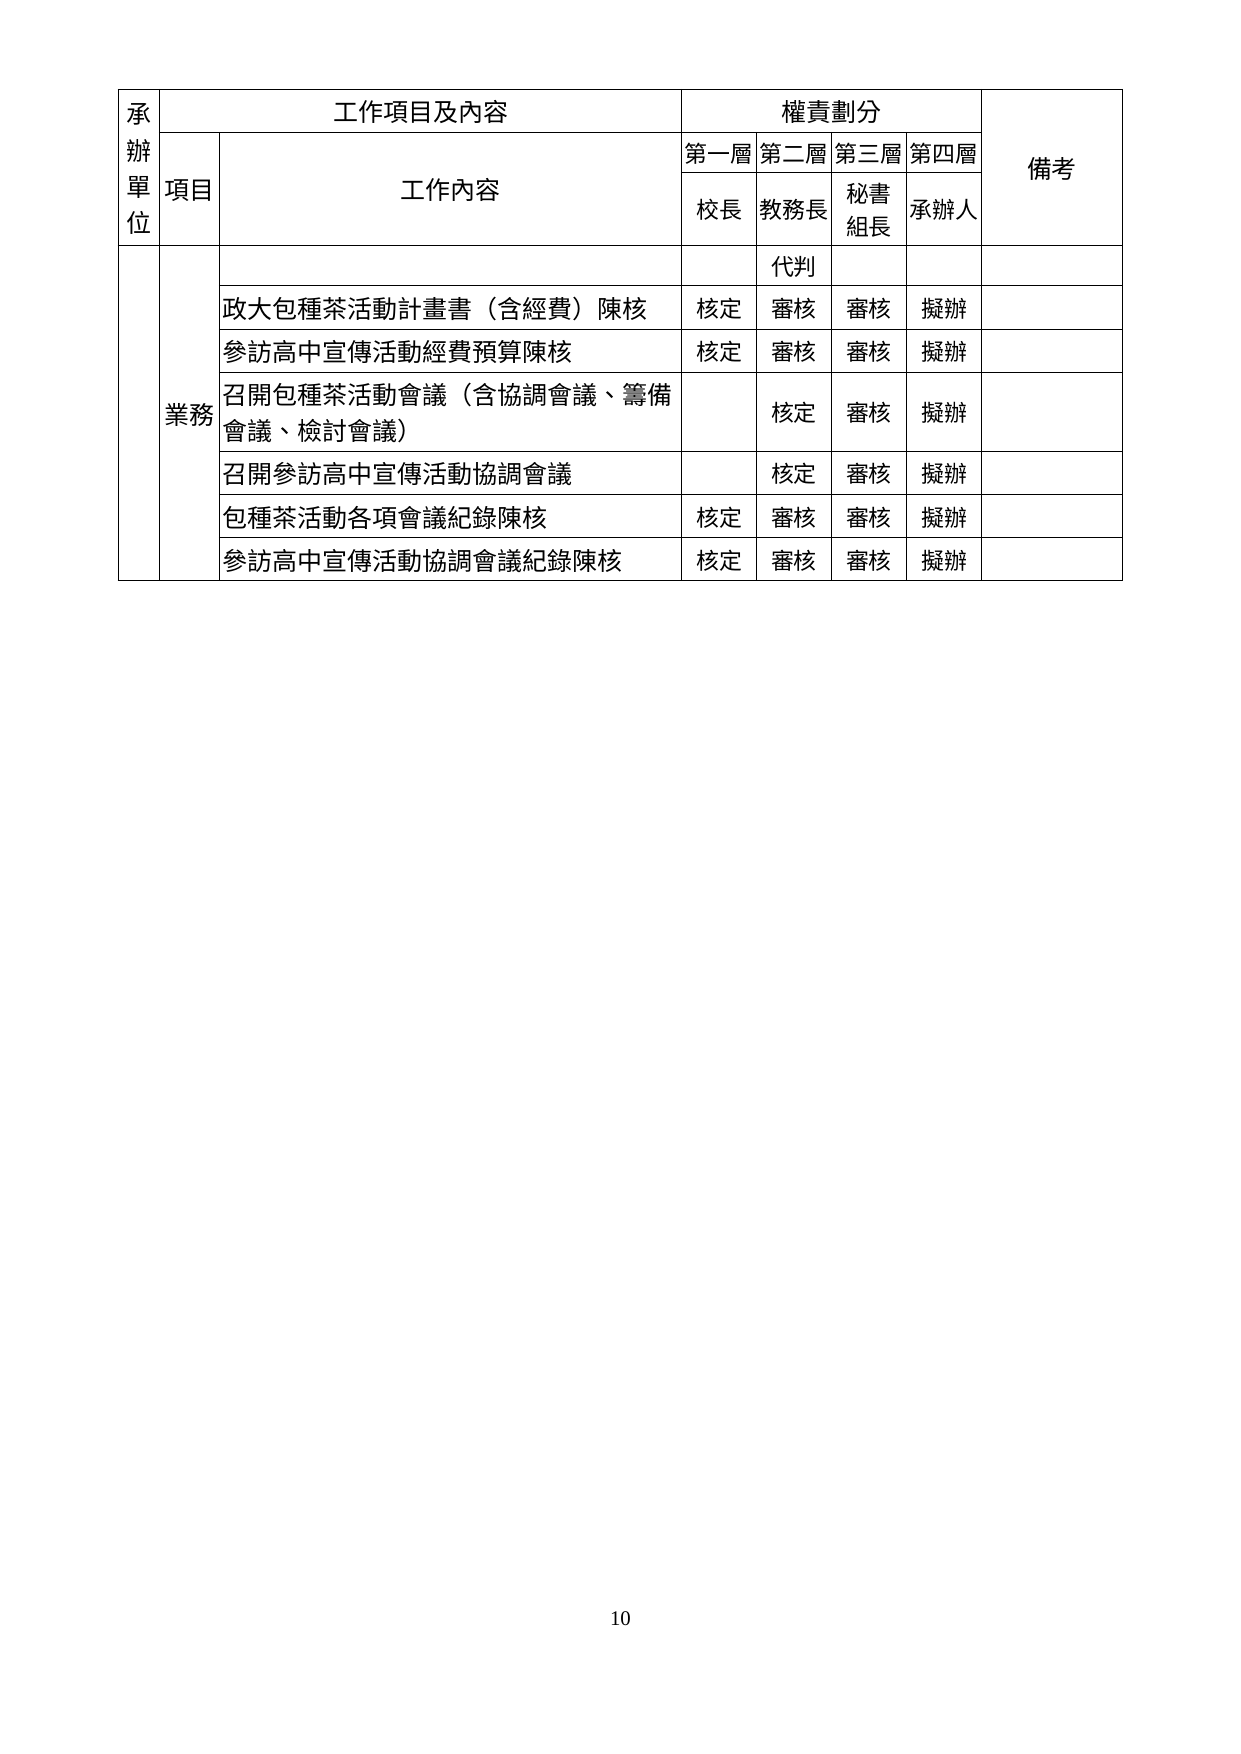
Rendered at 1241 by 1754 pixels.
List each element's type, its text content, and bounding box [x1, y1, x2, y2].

table_header 工作項目及內容 [160, 90, 681, 132]
table_cell 核定 [757, 373, 831, 451]
table_cell 審核 [757, 286, 831, 328]
table_cell 核定 [757, 452, 831, 494]
table_cell 第三層 [832, 133, 906, 172]
table_cell 第二層 [757, 133, 831, 172]
table_cell 擬辦 [907, 330, 981, 372]
table_cell [982, 495, 1122, 537]
table_cell [682, 246, 756, 285]
table_cell 政大包種茶活動計畫書（含經費）陳核 [220, 286, 681, 328]
table_cell 審核 [832, 330, 906, 372]
table_cell 核定 [682, 495, 756, 537]
table_cell 包種茶活動各項會議紀錄陳核 [220, 495, 681, 537]
table_cell [832, 246, 906, 285]
table_cell [982, 538, 1122, 580]
table_cell 審核 [832, 286, 906, 328]
table_cell 校長 [682, 173, 756, 245]
table_cell 擬辦 [907, 538, 981, 580]
table_cell 工作內容 [220, 133, 681, 245]
table_cell 核定 [682, 286, 756, 328]
table_cell [119, 246, 159, 580]
table_cell 審核 [757, 495, 831, 537]
table_cell 代判 [757, 246, 831, 285]
table_header 權責劃分 [682, 90, 981, 132]
table_cell 召開包種茶活動會議（含協調會議、籌備會議、檢討會議） [220, 373, 681, 451]
table_cell 擬辦 [907, 495, 981, 537]
table_cell 第一層 [682, 133, 756, 172]
table_cell 審核 [832, 373, 906, 451]
table_cell 審核 [832, 452, 906, 494]
table_cell 第四層 [907, 133, 981, 172]
table_cell 承辦人 [907, 173, 981, 245]
table_cell [907, 246, 981, 285]
table_cell [982, 330, 1122, 372]
table_cell [682, 373, 756, 451]
table_cell 秘書 組長 [832, 173, 906, 245]
table_cell 審核 [757, 538, 831, 580]
table_cell 核定 [682, 538, 756, 580]
table_cell 參訪高中宣傳活動協調會議紀錄陳核 [220, 538, 681, 580]
table_cell 召開參訪高中宣傳活動協調會議 [220, 452, 681, 494]
table_cell 業務 [160, 246, 219, 580]
table_cell 審核 [832, 538, 906, 580]
table_cell [982, 373, 1122, 451]
table_cell 參訪高中宣傳活動經費預算陳核 [220, 330, 681, 372]
table_header 備考 [982, 90, 1122, 245]
table_cell 擬辦 [907, 373, 981, 451]
table_cell 項目 [160, 133, 219, 245]
table_cell 擬辦 [907, 286, 981, 328]
table_cell [220, 246, 681, 285]
table_cell 審核 [832, 495, 906, 537]
table_header 承辦單位 [119, 90, 159, 245]
table_cell [682, 452, 756, 494]
table_cell [982, 246, 1122, 285]
table_cell [982, 286, 1122, 328]
table_cell 核定 [682, 330, 756, 372]
table_cell 擬辦 [907, 452, 981, 494]
table_cell 審核 [757, 330, 831, 372]
table_cell 教務長 [757, 173, 831, 245]
table_cell [982, 452, 1122, 494]
